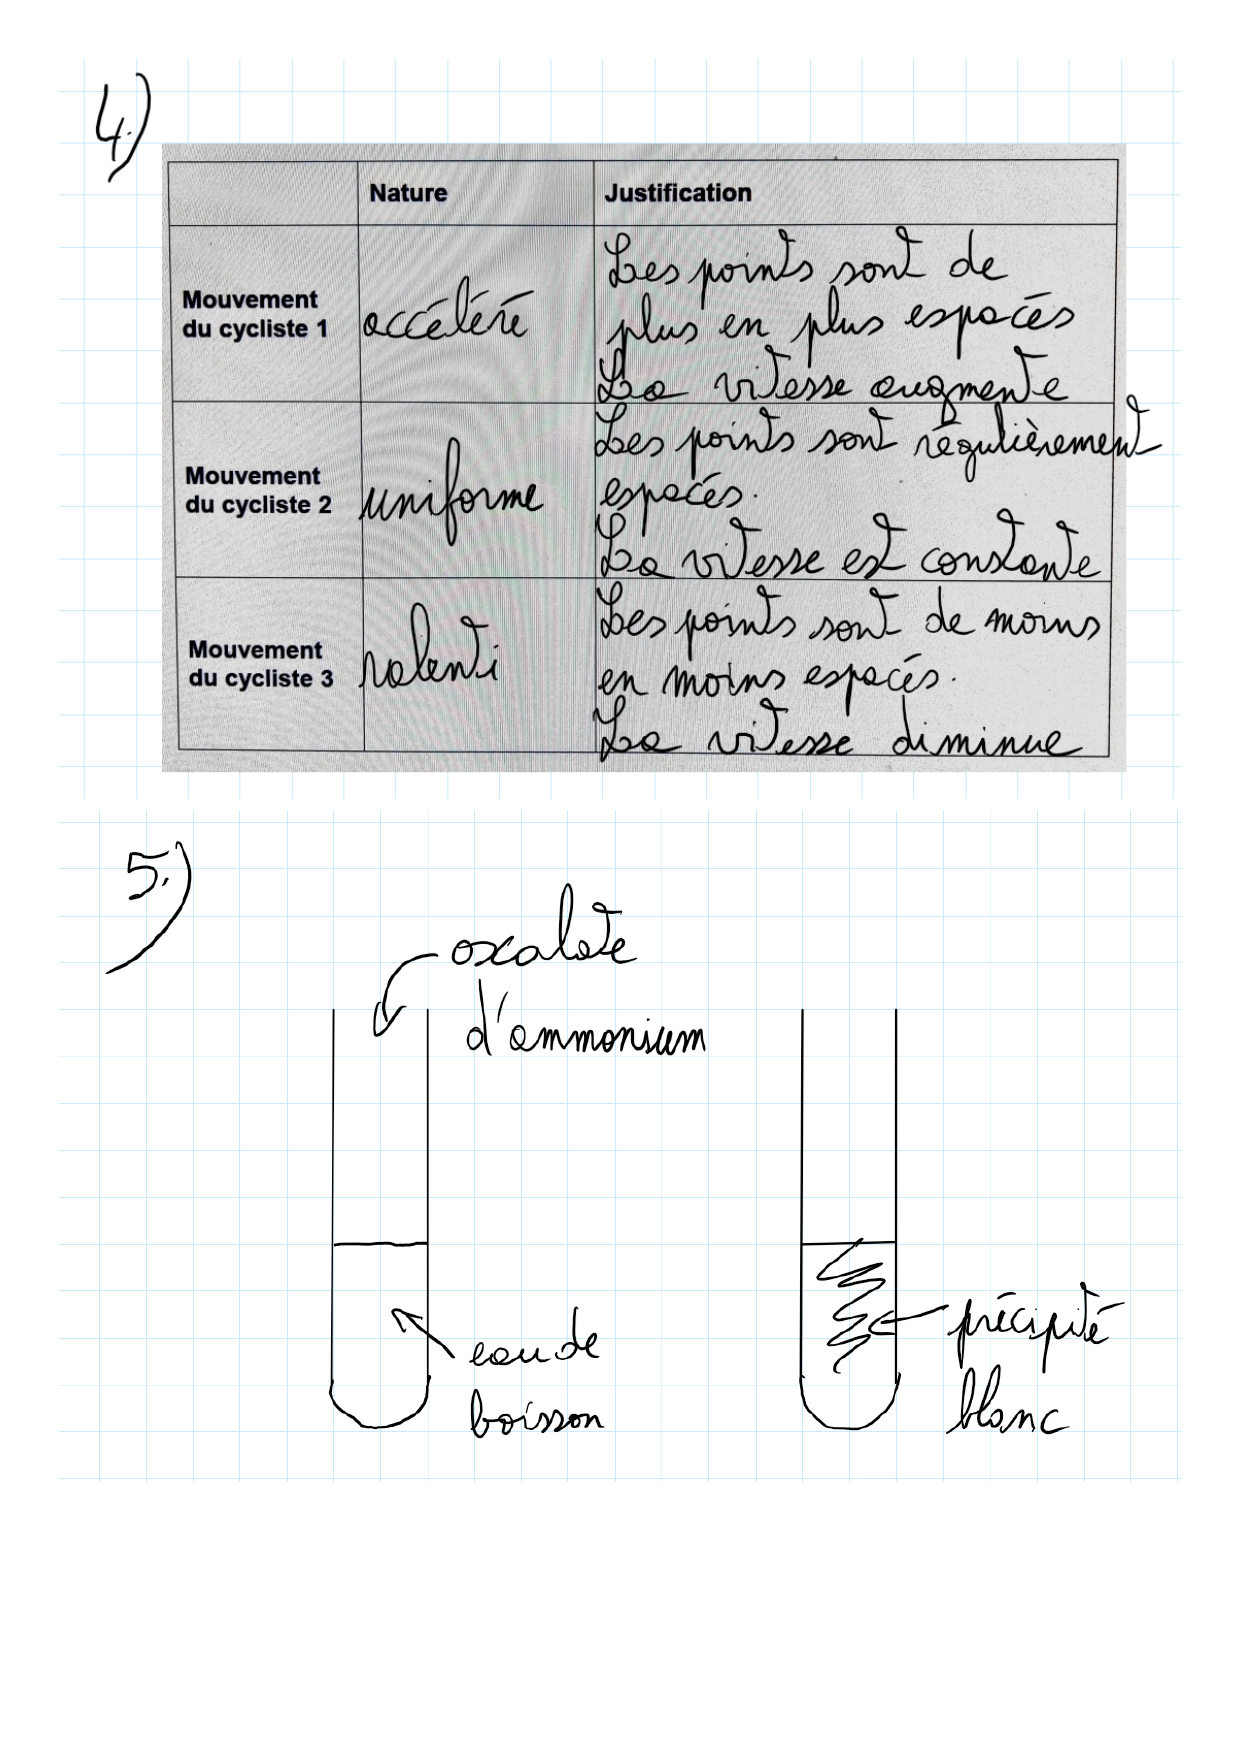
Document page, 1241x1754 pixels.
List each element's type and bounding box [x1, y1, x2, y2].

picture [59, 810, 1182, 1482]
picture [59, 59, 1182, 799]
